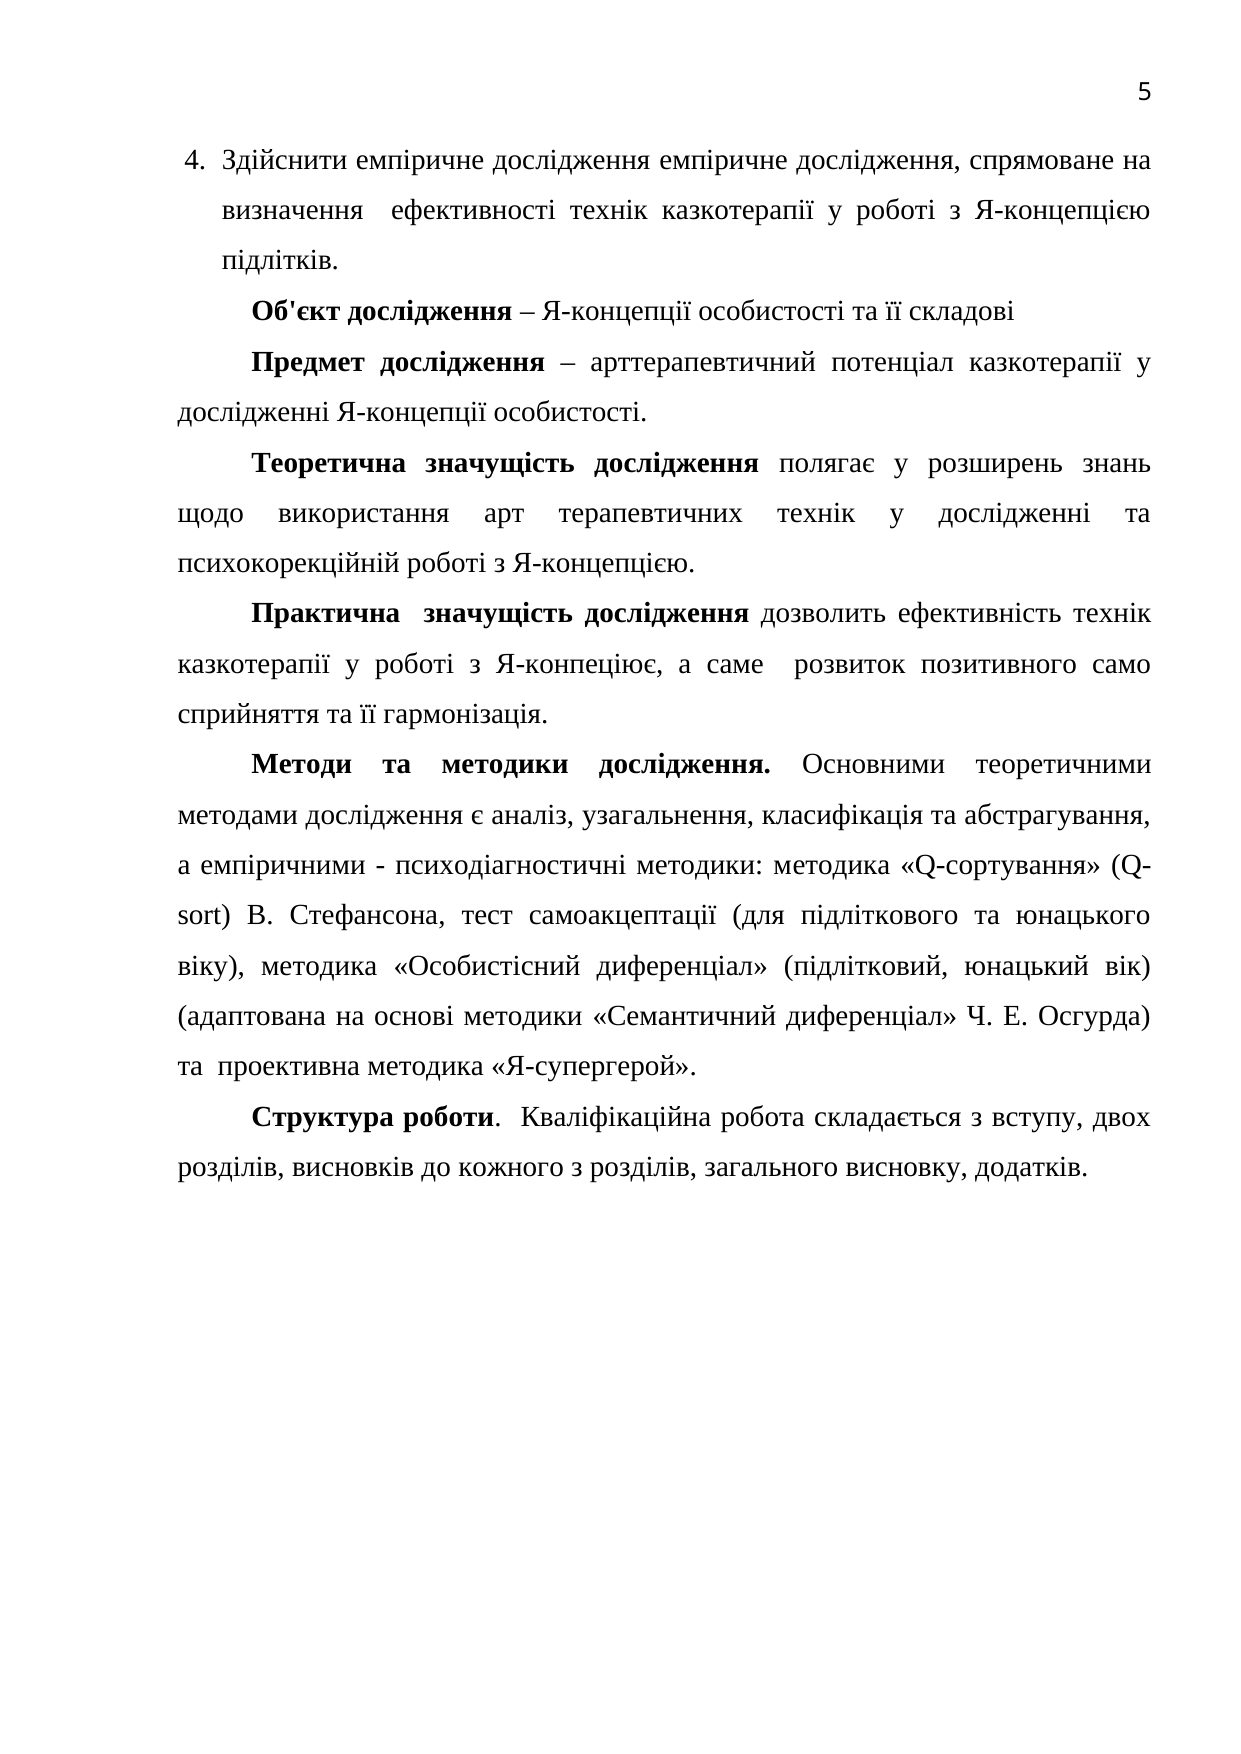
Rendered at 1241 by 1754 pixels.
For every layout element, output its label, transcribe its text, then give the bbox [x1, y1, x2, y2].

text Методи та методики дослідження. Основними теоретичними методами дослідження є аналіз, узагальнення, класифікація та абстрагування, а емпіричними - психодіагностичні методики: методика «Q-сортування» (Q-sort) В. Стефансона, тест самоакцептації (для підліткового та юнацького віку), методика «Особистісний диференціал» (підлітковий, юнацький вік) (адаптована на основі методики «Семантичний диференціал» Ч. Е. Осгурда) та проективна методика «Я-супергерой». [177, 747, 1152, 1082]
text Об'єкт дослідження – Я-концепції особистості та її складові [177, 293, 1152, 326]
text Практична значущість дослідження дозволить ефективність технік казкотерапії у роботі з Я-конпеціює, а саме розвиток позитивного само сприйняття та її гармонізація. [177, 596, 1152, 730]
text Структура роботи. Кваліфікаційна робота складається з вступу, двох розділів, висновків до кожного з розділів, загального висновку, додатків. [177, 1099, 1152, 1183]
text Теоретична значущість дослідження полягає у розширень знань щодо використання арт терапевтичних технік у дослідженні та психокорекційній роботі з Я-концепцією. [177, 445, 1152, 579]
list Здійснити емпіричне дослідження емпіричне дослідження, спрямоване на визначення ефективності технік казкотерапії у роботі з Я-концепцією підлітків. [184, 142, 1152, 276]
text Предмет дослідження – арттерапевтичний потенціал казкотерапії у дослідженні Я-концепції особистості. [177, 344, 1152, 428]
